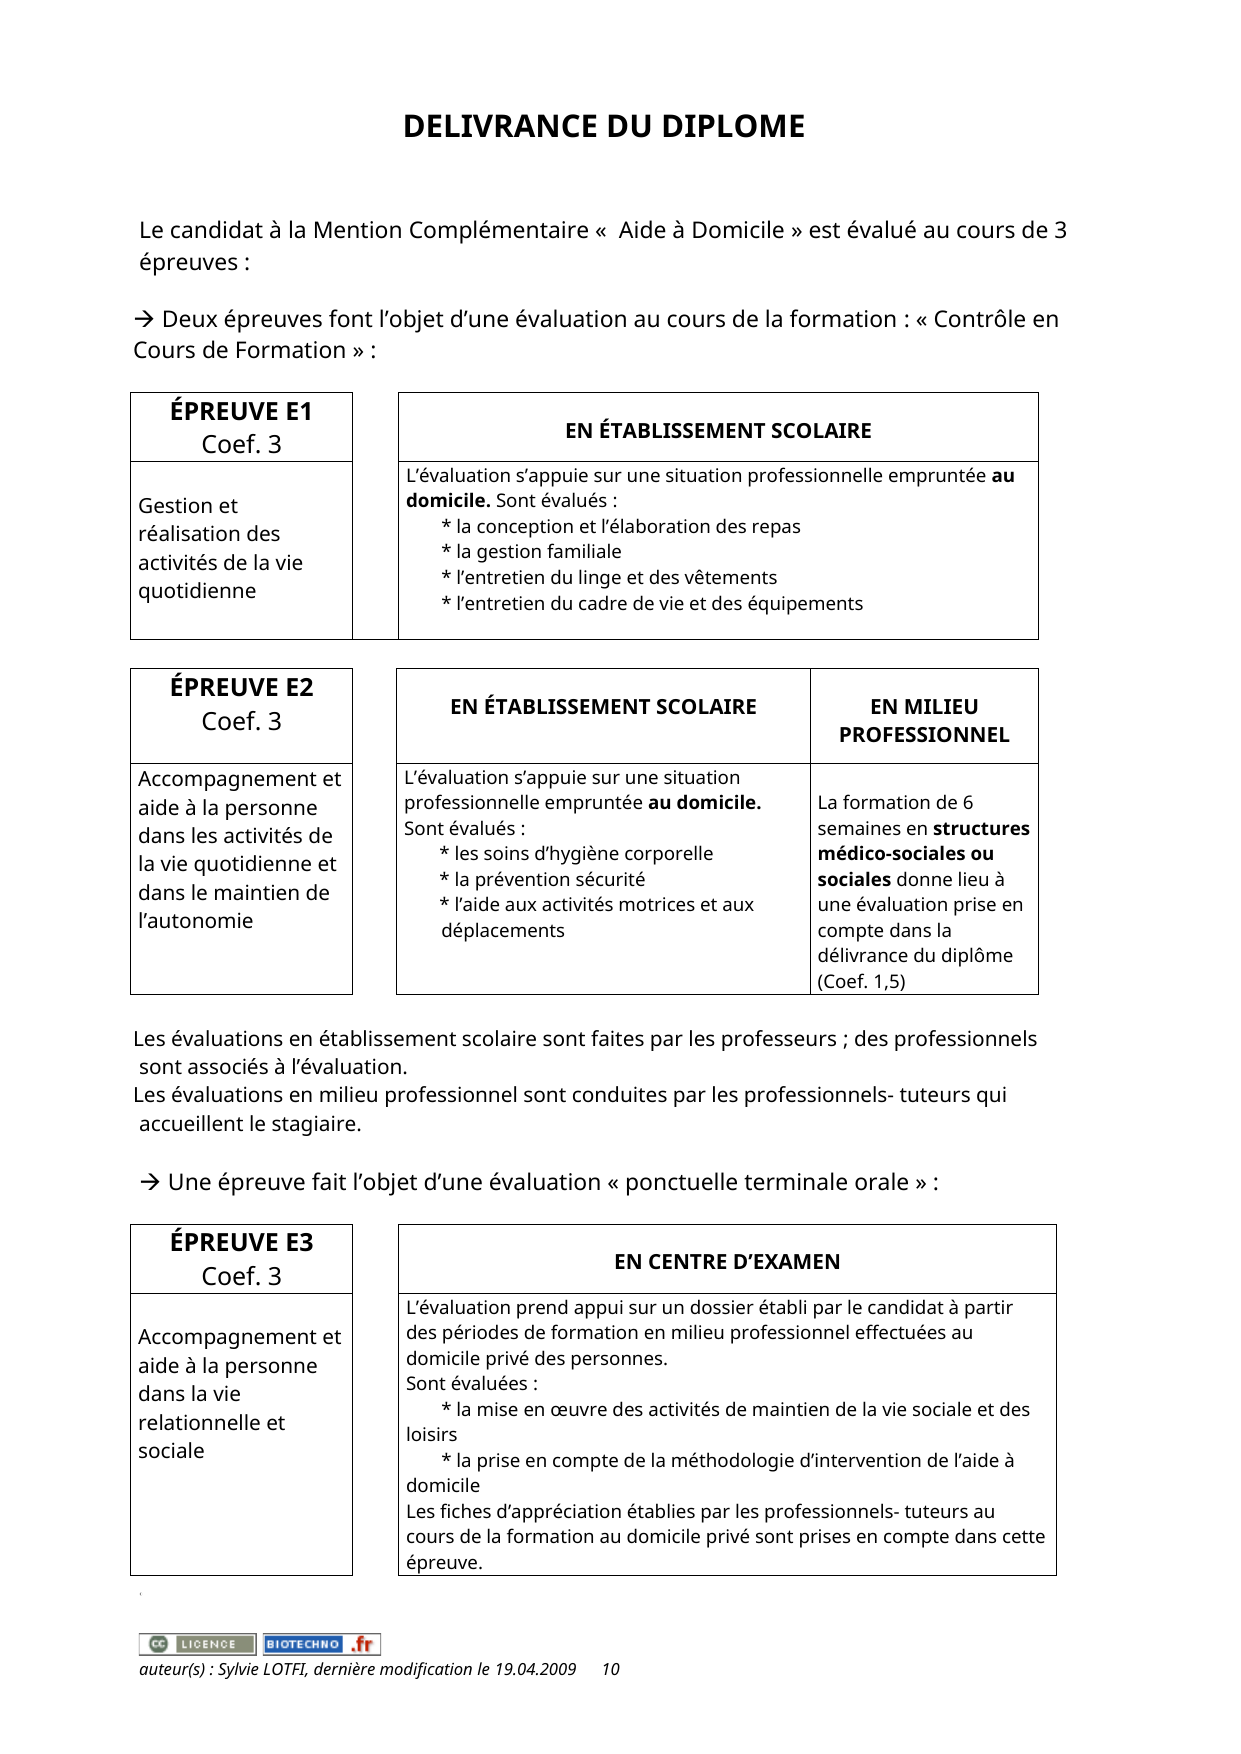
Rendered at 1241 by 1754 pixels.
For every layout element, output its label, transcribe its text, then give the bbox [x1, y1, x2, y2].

table_cell [353, 461, 398, 638]
table_header ÉPREUVE E3 Coef. 3 [131, 1225, 352, 1293]
table_header ÉPREUVE E2 Coef. 3 [131, 669, 352, 763]
text Les évaluations en milieu professionnel sont conduites par les professionnels- tuteurs qui accueillent le stagiaire. [133, 1081, 1069, 1137]
text  Une épreuve fait l’objet d’une évaluation « ponctuelle terminale orale » : [139, 1166, 1069, 1197]
table_header EN CENTRE D’EXAMEN [399, 1225, 1056, 1293]
table_header [353, 668, 396, 763]
table_header ÉPREUVE E1 Coef. 3 [131, 393, 352, 461]
table_header [353, 1224, 398, 1293]
picture [262, 1633, 382, 1656]
table_cell [353, 763, 396, 994]
table_header EN ÉTABLISSEMENT SCOLAIRE [399, 393, 1038, 461]
table_cell [353, 1293, 398, 1575]
text DELIVRANCE DU DIPLOME [139, 104, 1069, 146]
text . [139, 1576, 1069, 1601]
table_cell La formation de 6 semaines en structures médico-sociales ou sociales donne lieu à une évaluation prise en compte dans la délivrance du diplôme (Coef. 1,5) [811, 764, 1038, 994]
table_cell Accompagnement et aide à la personne dans les activités de la vie quotidienne et dans le maintien de l’autonomie [131, 764, 352, 994]
picture [138, 1633, 257, 1656]
table_cell Accompagnement et aide à la personne dans la vie relationnelle et sociale [131, 1294, 352, 1575]
table_cell L’évaluation s’appuie sur une situation professionnelle empruntée au domicile. Sont évalués : * les soins d’hygiène corporelle * la prévention sécurité * l’aide aux activités motrices et aux déplacements [397, 764, 810, 994]
text  Deux épreuves font l’objet d’une évaluation au cours de la formation : « Contrôle en Cours de Formation » : [133, 303, 1069, 366]
table_cell Gestion et réalisation des activités de la vie quotidienne [131, 462, 352, 638]
text Les évaluations en établissement scolaire sont faites par les professeurs ; des professionnels sont associés à l’évaluation. [133, 1024, 1069, 1081]
table_header [353, 392, 398, 461]
text Le candidat à la Mention Complémentaire « Aide à Domicile » est évalué au cours de 3 épreuves : [139, 214, 1069, 277]
table_header EN ÉTABLISSEMENT SCOLAIRE [397, 669, 810, 763]
table_header EN MILIEU PROFESSIONNEL [811, 669, 1038, 763]
table_cell L’évaluation prend appui sur un dossier établi par le candidat à partir des périodes de formation en milieu professionnel effectuées au domicile privé des personnes. Sont évaluées : * la mise en œuvre des activités de maintien de la vie sociale et des loisirs * la prise en compte de la méthodologie d’intervention de l’aide à domicile Les fiches d’appréciation établies par les professionnels- tuteurs au cours de la formation au domicile privé sont prises en compte dans cette épreuve. [399, 1294, 1056, 1575]
table_cell L’évaluation s’appuie sur une situation professionnelle empruntée au domicile. Sont évalués : * la conception et l’élaboration des repas * la gestion familiale * l’entretien du linge et des vêtements * l’entretien du cadre de vie et des équipements [399, 462, 1038, 638]
